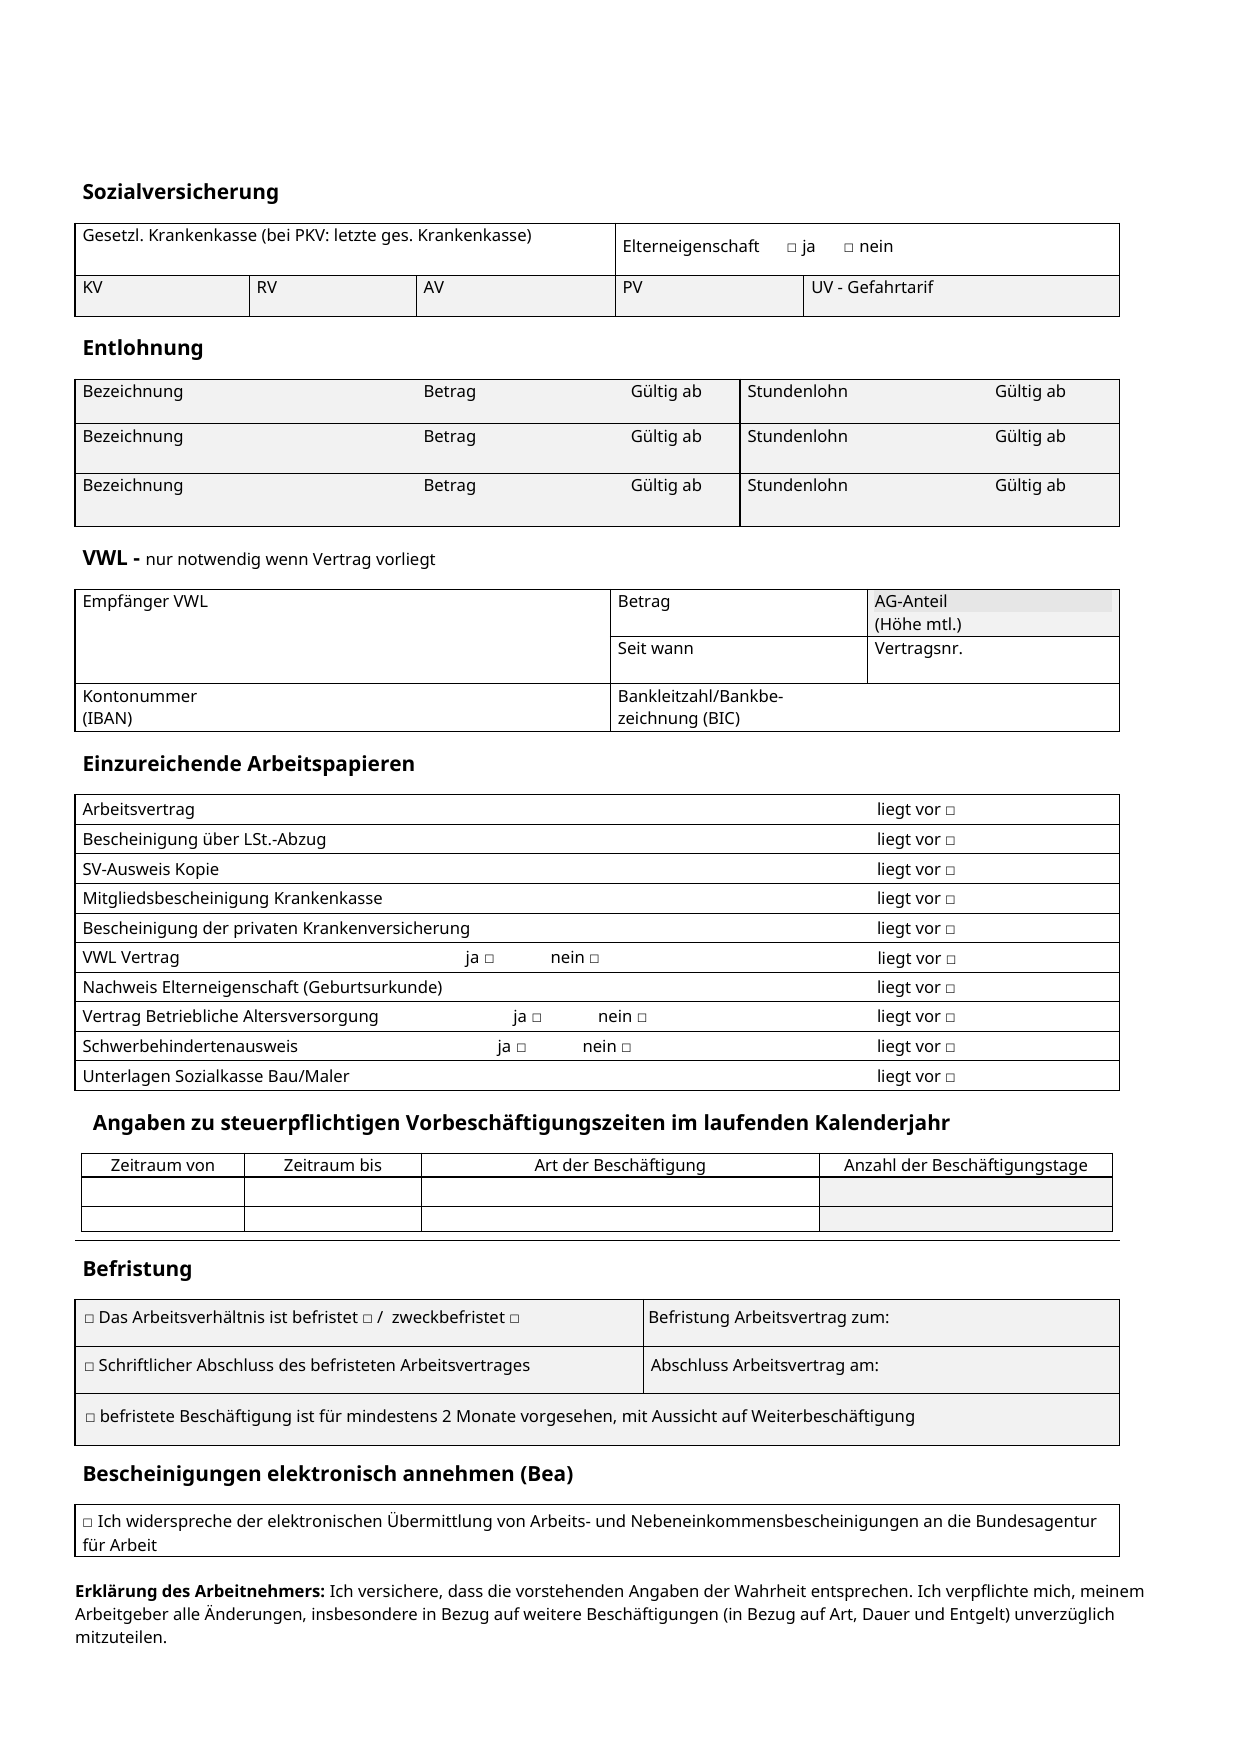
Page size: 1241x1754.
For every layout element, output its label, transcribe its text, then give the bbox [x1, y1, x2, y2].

table_cell Befristung Arbeitsvertrag zum: [644, 1300, 1119, 1346]
table_cell Betrag [416, 380, 592, 423]
table_cell Angaben zu steuerpflichtigen Vorbeschäftigungszeiten im laufenden Kalenderjahr [81, 1091, 1112, 1153]
table_cell ☐ befristete Beschäftigung ist für mindestens 2 Monate vorgesehen, mit Aussicht auf Weiterbeschäftigung [76, 1394, 1119, 1445]
table_cell Vertrag Betriebliche Altersversorgung ja ☐ nein ☐ [76, 1002, 858, 1031]
table_cell Gesetzl. Krankenkasse (bei PKV: letzte ges. Krankenkasse) [76, 224, 615, 275]
table_cell liegt vor ☐ [858, 1002, 1119, 1031]
table_cell [820, 1207, 1112, 1231]
table_cell Gültig ab [592, 474, 739, 526]
table_cell VWL - nur notwendig wenn Vertrag vorliegt [75, 527, 1120, 589]
table_cell [75, 1153, 81, 1176]
table_cell [82, 1178, 244, 1206]
table_cell liegt vor ☐ [858, 825, 1119, 853]
table_cell Bescheinigung der privaten Krankenversicherung [76, 914, 858, 942]
table_cell UV - Gefahrtarif [804, 276, 1119, 316]
table_cell Gültig ab [941, 380, 1119, 423]
table_header Sozialversicherung [75, 99, 1120, 222]
table_cell Betrag [416, 424, 592, 473]
table_cell Bescheinigung über LSt.-Abzug [76, 825, 858, 853]
table_cell Stundenlohn [741, 474, 941, 526]
table_header Befristung [75, 1241, 1120, 1299]
table_cell Elterneigenschaft ☐ ja ☐ nein [616, 224, 1119, 275]
table_cell [1113, 1176, 1120, 1206]
table_cell Arbeitsvertrag [76, 795, 858, 824]
table_cell [245, 1178, 421, 1206]
table_cell Zeitraum von [82, 1154, 244, 1176]
table_cell Nachweis Elterneigenschaft (Geburtsurkunde) [76, 973, 858, 1001]
table_cell Einzureichende Arbeitspapieren [75, 732, 1120, 794]
table_cell liegt vor ☐ [858, 1032, 1119, 1060]
table_cell [820, 1178, 1112, 1206]
table_cell [1113, 1206, 1120, 1231]
table_cell Bankleitzahl/Bankbe- zeichnung (BIC) [611, 684, 1119, 731]
table_cell Bezeichnung [76, 424, 416, 473]
table_cell Art der Beschäftigung [422, 1154, 819, 1176]
table_cell Entlohnung [75, 317, 1120, 378]
table_cell Bescheinigungen elektronisch annehmen (Bea) [75, 1446, 1120, 1504]
text Erklärung des Arbeitnehmers: Ich versichere, dass die vorstehenden Angaben der Wahrheit entsprechen. Ich verpflichte mich, meinem Arbeitgeber alle Änderungen, insbesondere in Bezug auf weitere Beschäftigungen (in Bezug auf Art, Dauer und Entgelt) unverzüglich mitzuteilen. [75, 1580, 1165, 1648]
table_cell Gültig ab [592, 424, 739, 473]
table_cell Mitgliedsbescheinigung Krankenkasse [76, 884, 858, 912]
table_cell [75, 1091, 81, 1153]
table_cell liegt vor ☐ [858, 943, 1119, 972]
table_cell [82, 1207, 244, 1231]
table_cell liegt vor ☐ [858, 854, 1119, 883]
table_cell KV [76, 276, 249, 316]
table_cell Gültig ab [941, 474, 1119, 526]
table_cell [1113, 1153, 1120, 1176]
table_cell Unterlagen Sozialkasse Bau/Maler [76, 1061, 858, 1090]
table_cell AG-Anteil (Höhe mtl.) [868, 590, 1119, 636]
table_cell [1113, 1091, 1120, 1153]
table_cell Stundenlohn [741, 380, 941, 423]
table_cell Betrag [416, 474, 592, 526]
table_cell Anzahl der Beschäftigungstage [820, 1154, 1112, 1176]
table_cell [422, 1178, 819, 1206]
table_cell [75, 1206, 81, 1231]
table_cell Zeitraum bis [245, 1154, 421, 1176]
table_cell ☐ Schriftlicher Abschluss des befristeten Arbeitsvertrages [76, 1347, 643, 1393]
table_cell [245, 1207, 421, 1231]
table_cell [422, 1207, 819, 1231]
table_cell liegt vor ☐ [858, 884, 1119, 912]
table_cell AV [417, 276, 615, 316]
table_cell Gültig ab [941, 424, 1119, 473]
table_cell Abschluss Arbeitsvertrag am: [644, 1347, 1119, 1393]
table_cell Vertragsnr. [868, 637, 1119, 683]
table_cell Bezeichnung [76, 380, 416, 423]
table_cell Gültig ab [592, 380, 739, 423]
table_cell ☐ Das Arbeitsverhältnis ist befristet ☐ / zweckbefristet ☐ [76, 1300, 643, 1346]
table_cell VWL Vertrag ja ☐ nein ☐ [76, 943, 858, 972]
table_cell liegt vor ☐ [858, 795, 1119, 824]
table_cell PV [616, 276, 803, 316]
table_cell Empfänger VWL [76, 590, 610, 683]
table_cell liegt vor ☐ [858, 1061, 1119, 1090]
table_cell Kontonummer (IBAN) [76, 684, 610, 731]
table_cell [75, 1176, 81, 1206]
table_cell SV-Ausweis Kopie [76, 854, 858, 883]
table_cell liegt vor ☐ [858, 973, 1119, 1001]
table_cell liegt vor ☐ [858, 914, 1119, 942]
table_cell Schwerbehindertenausweis ja ☐ nein ☐ [76, 1032, 858, 1060]
table_cell Stundenlohn [741, 424, 941, 473]
table_cell RV [250, 276, 416, 316]
table_cell Seit wann [611, 637, 867, 683]
table_cell Betrag [611, 590, 867, 636]
table_cell Bezeichnung [76, 474, 416, 526]
table_cell ☐ Ich widerspreche der elektronischen Übermittlung von Arbeits- und Nebeneinkommensbescheinigungen an die Bundesagentur für Arbeit [76, 1505, 1119, 1556]
